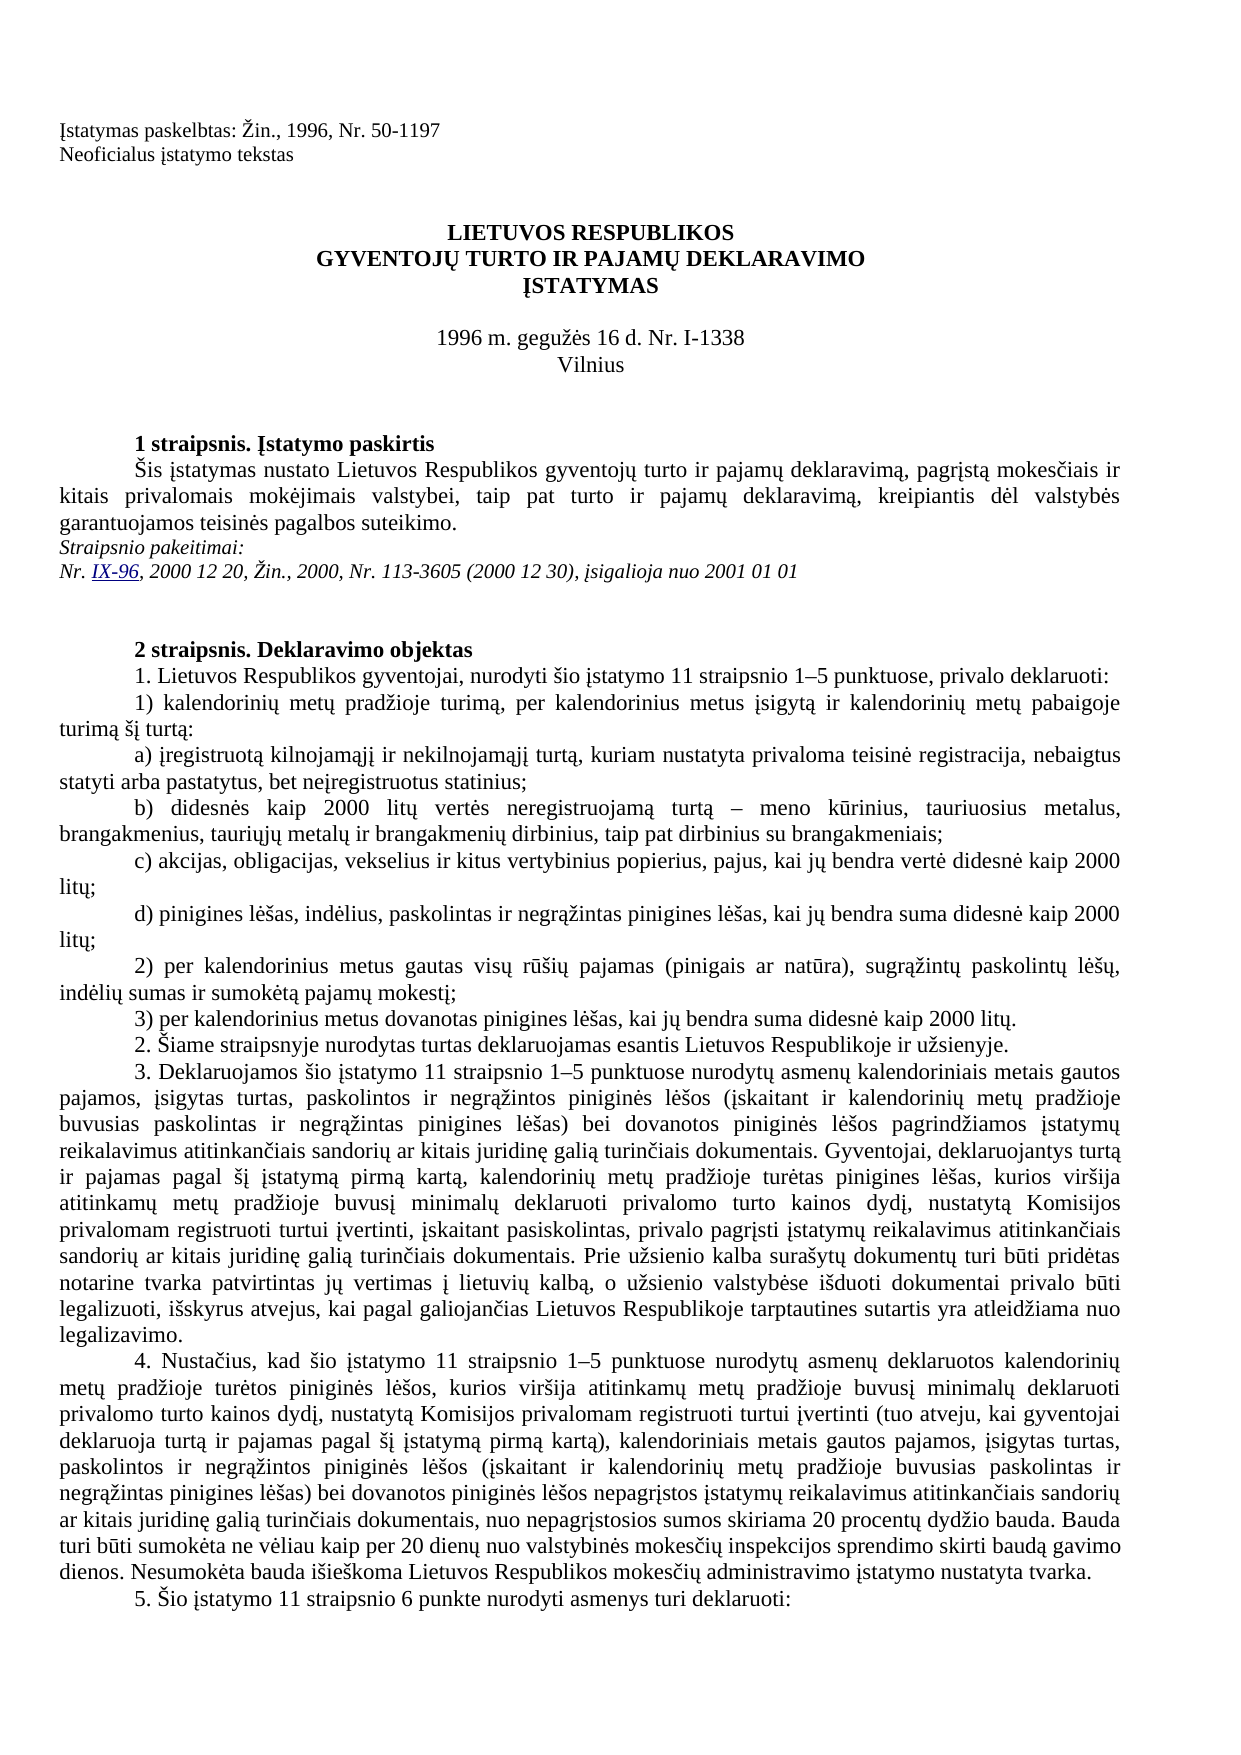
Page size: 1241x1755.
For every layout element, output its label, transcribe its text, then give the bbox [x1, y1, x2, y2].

text LIETUVOS RESPUBLIKOS GYVENTOJŲ TURTO IR PAJAMŲ DEKLARAVIMO ĮSTATYMAS [59, 219, 1122, 298]
text 1) kalendorinių metų pradžioje turimą, per kalendorinius metus įsigytą ir kalendorinių metų pabaigoje turimą šį turtą: [59, 689, 1122, 741]
text 3. Deklaruojamos šio įstatymo 11 straipsnio 1–5 punktuose nurodytų asmenų kalendoriniais metais gautos pajamos, įsigytas turtas, paskolintos ir negrąžintos piniginės lėšos (įskaitant ir kalendorinių metų pradžioje buvusias paskolintas ir negrąžintas pinigines lėšas) bei dovanotos piniginės lėšos pagrindžiamos įstatymų reikalavimus atitinkančiais sandorių ar kitais juridinę galią turinčiais dokumentais. Gyventojai, deklaruojantys turtą ir pajamas pagal šį įstatymą pirmą kartą, kalendorinių metų pradžioje turėtas pinigines lėšas, kurios viršija atitinkamų metų pradžioje buvusį minimalų deklaruoti privalomo turto kainos dydį, nustatytą Komisijos privalomam registruoti turtui įvertinti, įskaitant pasiskolintas, privalo pagrįsti įstatymų reikalavimus atitinkančiais sandorių ar kitais juridinę galią turinčiais dokumentais. Prie užsienio kalba surašytų dokumentų turi būti pridėtas notarine tvarka patvirtintas jų vertimas į lietuvių kalbą, o užsienio valstybėse išduoti dokumentai privalo būti legalizuoti, išskyrus atvejus, kai pagal galiojančias Lietuvos Respublikoje tarptautines sutartis yra atleidžiama nuo legalizavimo. [59, 1058, 1122, 1348]
text a) įregistruotą kilnojamąjį ir nekilnojamąjį turtą, kuriam nustatyta privaloma teisinė registracija, nebaigtus statyti arba pastatytus, bet neįregistruotus statinius; [59, 741, 1122, 794]
text Neoficialus įstatymo tekstas [59, 142, 1122, 166]
text Straipsnio pakeitimai: [59, 535, 1122, 559]
text 5. Šio įstatymo 11 straipsnio 6 punkte nurodyti asmenys turi deklaruoti: [59, 1585, 1122, 1611]
text 1. Lietuvos Respublikos gyventojai, nurodyti šio įstatymo 11 straipsnio 1–5 punktuose, privalo deklaruoti: [59, 662, 1122, 689]
text 2) per kalendorinius metus gautas visų rūšių pajamas (pinigais ar natūra), sugrąžintų paskolintų lėšų, indėlių sumas ir sumokėtą pajamų mokestį; [59, 952, 1122, 1005]
text 3) per kalendorinius metus dovanotas pinigines lėšas, kai jų bendra suma didesnė kaip 2000 litų. [59, 1005, 1122, 1031]
text b) didesnės kaip 2000 litų vertės neregistruojamą turtą – meno kūrinius, tauriuosius metalus, brangakmenius, tauriųjų metalų ir brangakmenių dirbinius, taip pat dirbinius su brangakmeniais; [59, 794, 1122, 847]
text 2. Šiame straipsnyje nurodytas turtas deklaruojamas esantis Lietuvos Respublikoje ir užsienyje. [59, 1031, 1122, 1058]
text d) pinigines lėšas, indėlius, paskolintas ir negrąžintas pinigines lėšas, kai jų bendra suma didesnė kaip 2000 litų; [59, 899, 1122, 952]
text 1 straipsnis. Įstatymo paskirtis [59, 430, 1122, 456]
text 1996 m. gegužės 16 d. Nr. I-1338 Vilnius [59, 324, 1122, 403]
text Šis įstatymas nustato Lietuvos Respublikos gyventojų turto ir pajamų deklaravimą, pagrįstą mokesčiais ir kitais privalomais mokėjimais valstybei, taip pat turto ir pajamų deklaravimą, kreipiantis dėl valstybės garantuojamos teisinės pagalbos suteikimo. [59, 456, 1122, 535]
text Nr. IX-96, 2000 12 20, Žin., 2000, Nr. 113-3605 (2000 12 30), įsigalioja nuo 2001 01 01 [59, 559, 1122, 583]
text c) akcijas, obligacijas, vekselius ir kitus vertybinius popierius, pajus, kai jų bendra vertė didesnė kaip 2000 litų; [59, 847, 1122, 899]
text 2 straipsnis. Deklaravimo objektas [59, 636, 1122, 662]
text 4. Nustačius, kad šio įstatymo 11 straipsnio 1–5 punktuose nurodytų asmenų deklaruotos kalendorinių metų pradžioje turėtos piniginės lėšos, kurios viršija atitinkamų metų pradžioje buvusį minimalų deklaruoti privalomo turto kainos dydį, nustatytą Komisijos privalomam registruoti turtui įvertinti (tuo atveju, kai gyventojai deklaruoja turtą ir pajamas pagal šį įstatymą pirmą kartą), kalendoriniais metais gautos pajamos, įsigytas turtas, paskolintos ir negrąžintos piniginės lėšos (įskaitant ir kalendorinių metų pradžioje buvusias paskolintas ir negrąžintas pinigines lėšas) bei dovanotos piniginės lėšos nepagrįstos įstatymų reikalavimus atitinkančiais sandorių ar kitais juridinę galią turinčiais dokumentais, nuo nepagrįstosios sumos skiriama 20 procentų dydžio bauda. Bauda turi būti sumokėta ne vėliau kaip per 20 dienų nuo valstybinės mokesčių inspekcijos sprendimo skirti baudą gavimo dienos. Nesumokėta bauda išieškoma Lietuvos Respublikos mokesčių administravimo įstatymo nustatyta tvarka. [59, 1348, 1122, 1585]
text Įstatymas paskelbtas: Žin., 1996, Nr. 50-1197 [59, 118, 1122, 142]
